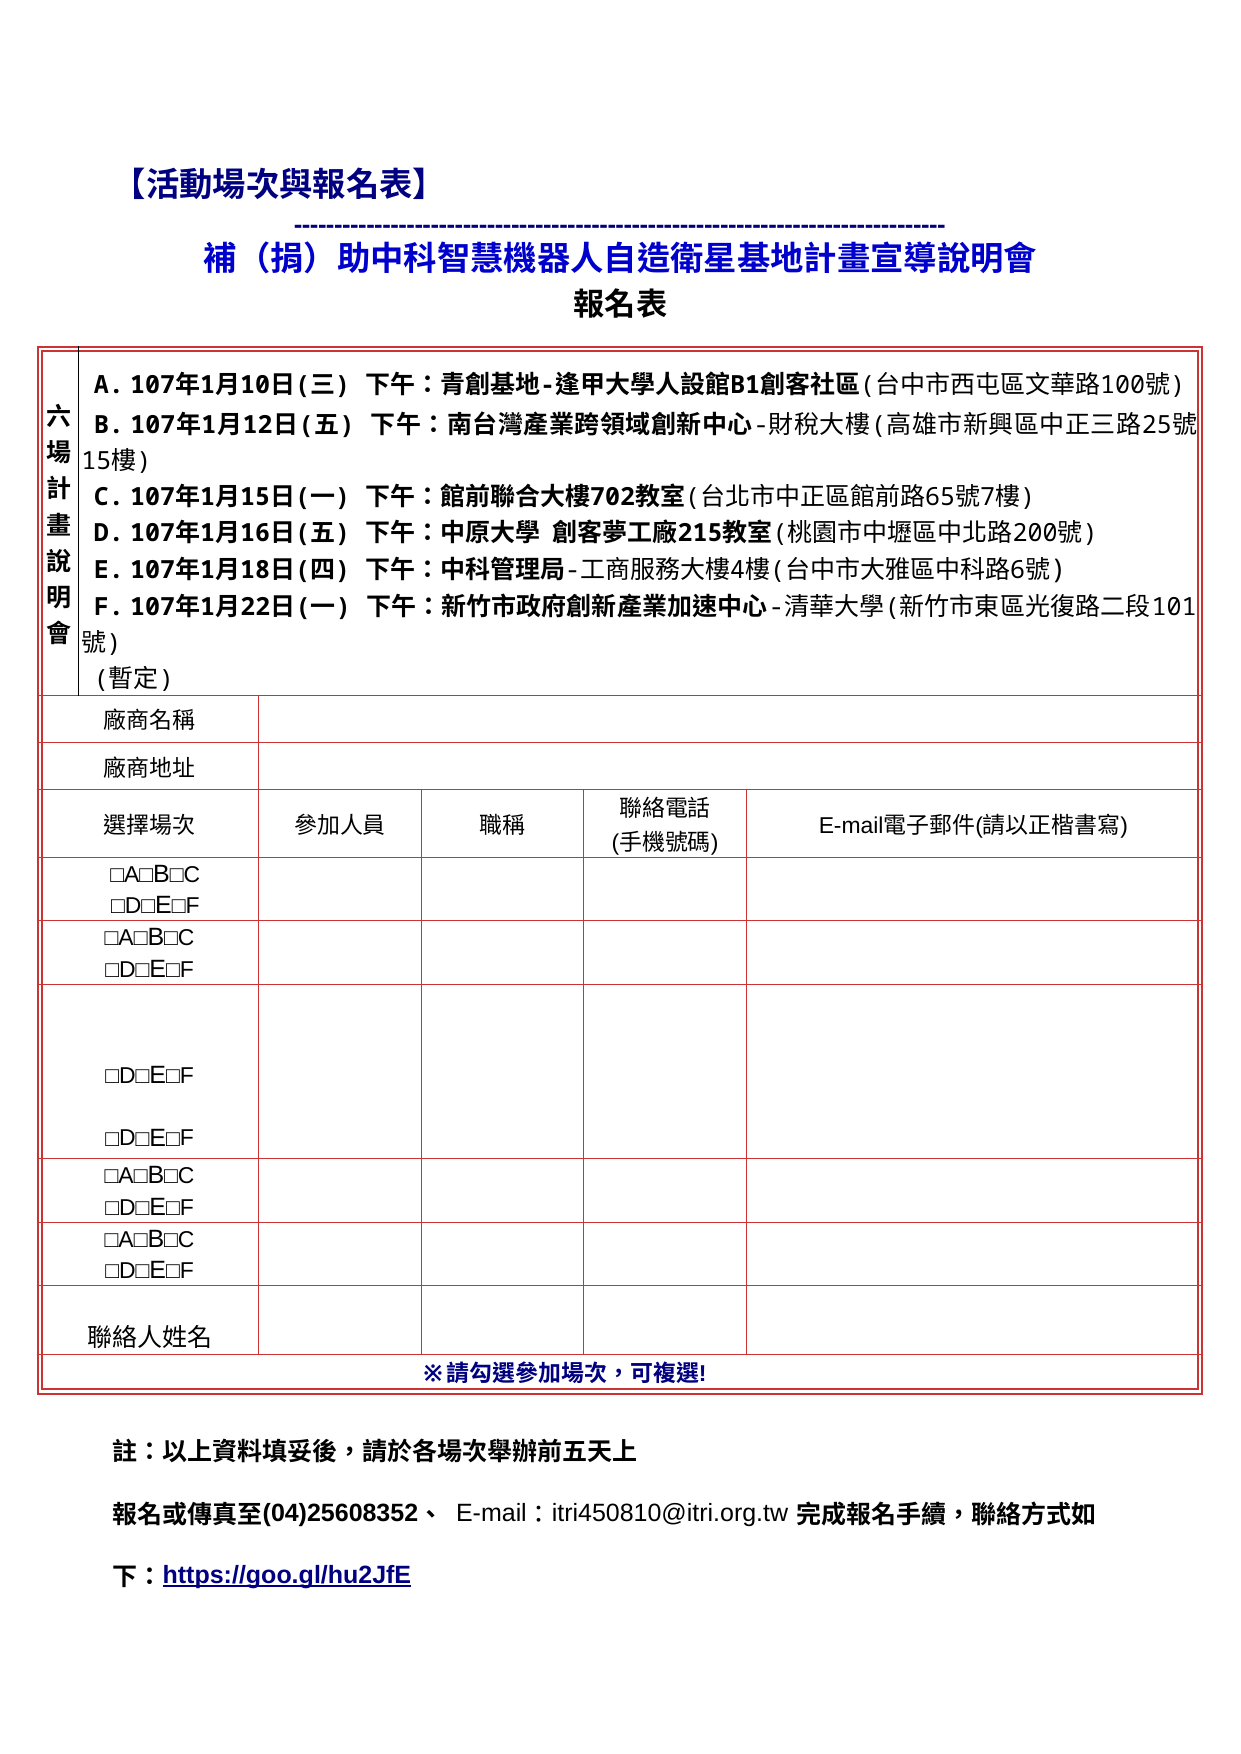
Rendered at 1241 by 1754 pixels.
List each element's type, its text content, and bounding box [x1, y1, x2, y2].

table_cell [747, 1223, 1197, 1285]
table_cell □A□B□C □D□E□F [43, 858, 258, 920]
text 註：以上資料填妥後，請於各場次舉辦前五天上 [112, 1408, 1128, 1471]
table_cell [422, 1159, 583, 1222]
table_cell [422, 1286, 583, 1354]
table_cell [259, 1223, 421, 1285]
table_cell [747, 858, 1197, 920]
table_header 六場計畫說明會 [43, 352, 78, 695]
table_cell [259, 1286, 421, 1354]
table_cell ※請勾選參加場次，可複選! [43, 1355, 1197, 1388]
table_cell 聯絡電話 (手機號碼) [584, 790, 746, 857]
table_cell 聯絡人姓名 [43, 1286, 258, 1354]
text 【活動場次與報名表】 [112, 158, 1128, 206]
table_cell [584, 1286, 746, 1354]
table_cell [259, 1159, 421, 1222]
table_cell [584, 1159, 746, 1222]
table_cell [584, 921, 746, 984]
text 補（捐）助中科智慧機器人自造衛星基地計畫宣導說明會 [112, 241, 1128, 278]
table_cell [422, 1223, 583, 1285]
table_cell [422, 985, 583, 1158]
table_cell [259, 985, 421, 1158]
table_cell [422, 921, 583, 984]
table_cell E-mail電子郵件(請以正楷書寫) [747, 790, 1197, 857]
text 報名表 [112, 286, 1128, 323]
table_cell □A□B□C □D□E□F [43, 921, 258, 984]
table_cell [259, 696, 1197, 742]
table_cell [422, 858, 583, 920]
table_cell [259, 743, 1197, 789]
table_cell 選擇場次 [43, 790, 258, 857]
table_cell 廠商名稱 [43, 696, 258, 742]
table_cell [259, 921, 421, 984]
table_cell [259, 858, 421, 920]
table_cell □D□E□F □D□E□F [43, 985, 258, 1158]
table_cell □A□B□C □D□E□F [43, 1159, 258, 1222]
text --------------------------------------------------------------------------------- [112, 206, 1128, 241]
table_cell [747, 921, 1197, 984]
table_cell [747, 1159, 1197, 1222]
table_cell [747, 985, 1197, 1158]
table_cell □A□B□C □D□E□F [43, 1223, 258, 1285]
table_cell 職稱 [422, 790, 583, 857]
table_cell [584, 1223, 746, 1285]
table_header A. 107年1月10日(三) 下午：青創基地-逢甲大學人設館B1創客社區(台中市西屯區文華路100號) B. 107年1月12日(五) 下午：南台灣產業跨領域創新中心-財稅大樓(高雄市新興區中正三路25號15樓) C. 107年1月15日(一) 下午：館前聯合大樓702教室(台北市中正區館前路65號7樓) D. 107年1月16日(五) 下午：中原大學 創客夢工廠215教室(桃園市中壢區中北路200號) E. 107年1月18日(四) 下午：中科管理局-工商服務大樓4樓(台中市大雅區中科路6號) F. 107年1月22日(一) 下午：新竹市政府創新產業加速中心-清華大學(新竹市東區光復路二段101號) (暫定) [79, 352, 1197, 695]
table_cell [747, 1286, 1197, 1354]
table_cell 廠商地址 [43, 743, 258, 789]
table_cell [584, 858, 746, 920]
text 報名或傳真至(04)25608352、 E-mail：itri450810@itri.org.tw 完成報名手續，聯絡方式如下：https://goo.gl/hu2JfE [112, 1471, 1128, 1596]
table_cell [584, 985, 746, 1158]
table_cell 參加人員 [259, 790, 421, 857]
